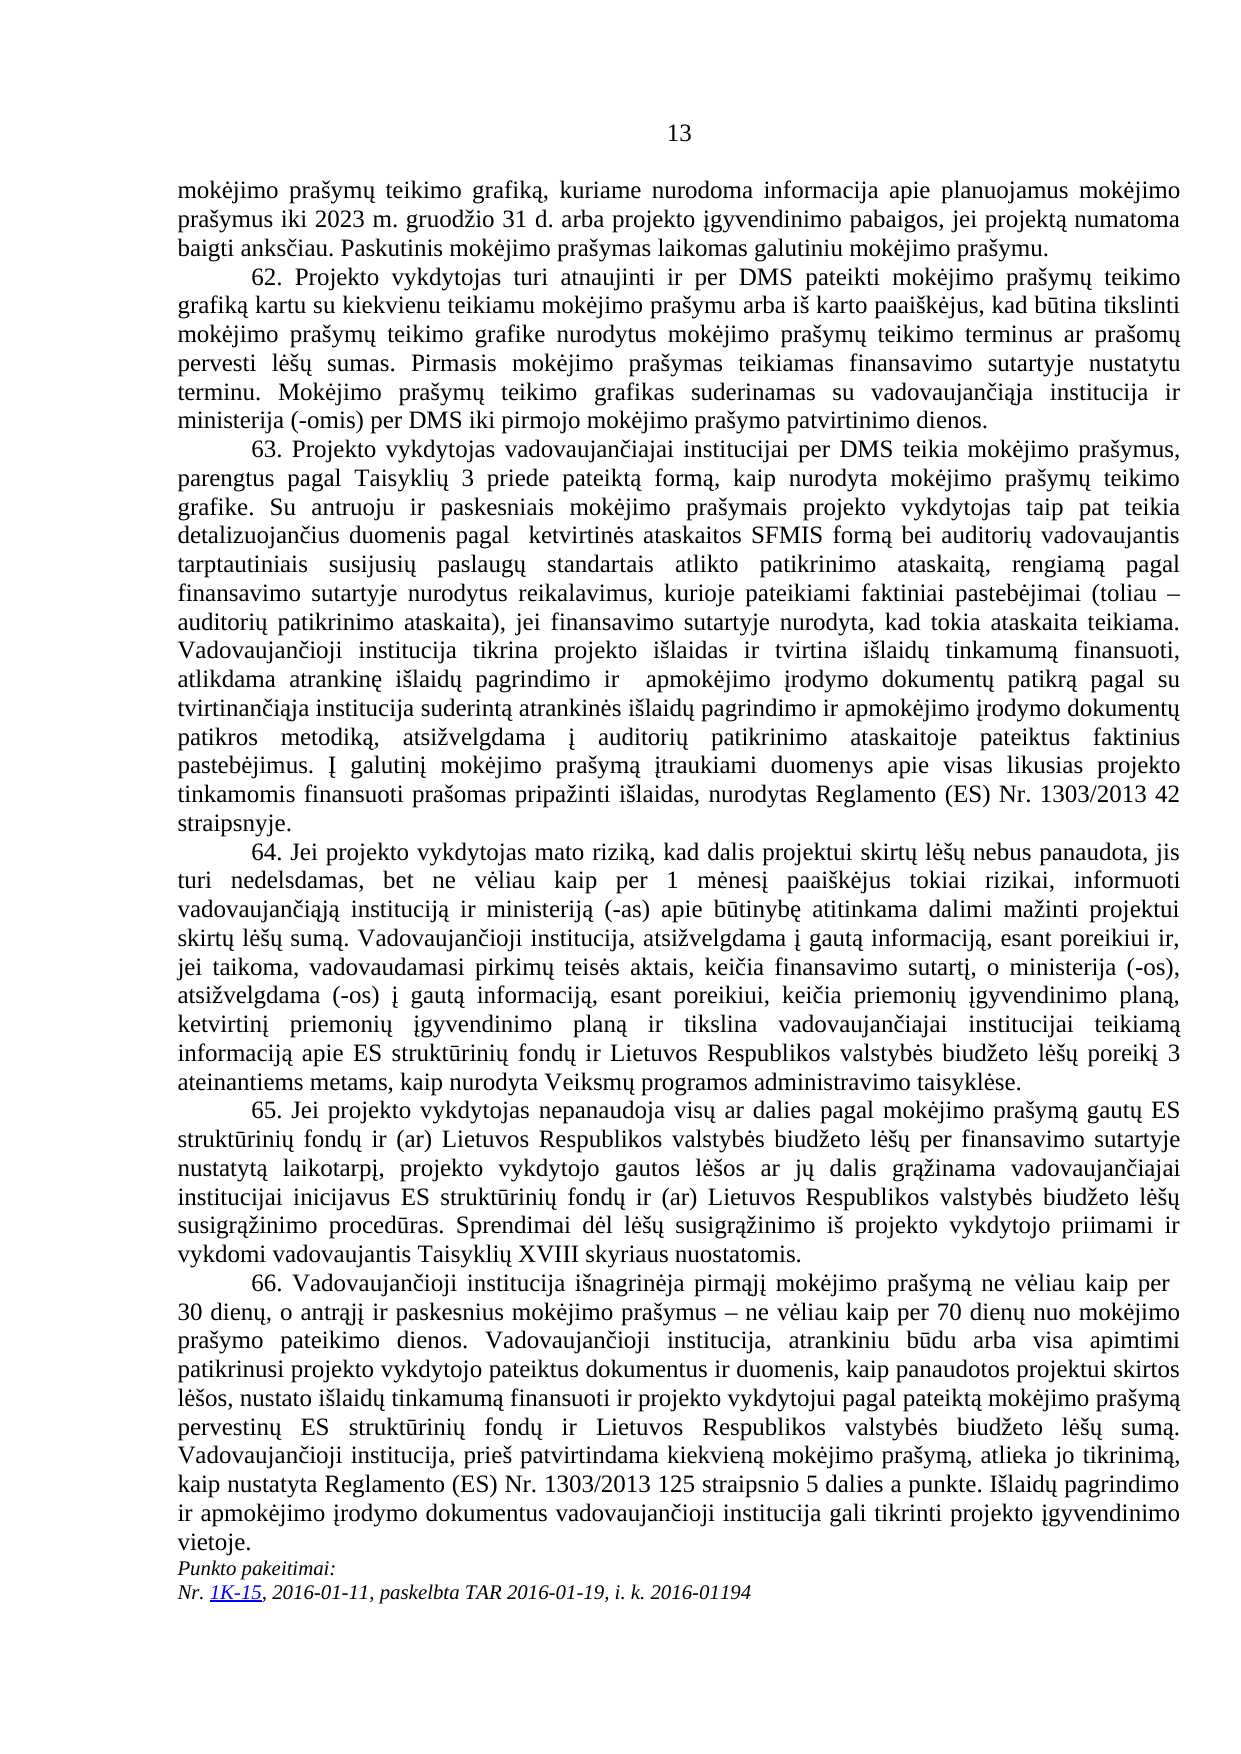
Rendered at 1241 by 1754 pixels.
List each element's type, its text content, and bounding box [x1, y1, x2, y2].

text 62. Projekto vykdytojas turi atnaujinti ir per DMS pateikti mokėjimo prašymų teikimo grafiką kartu su kiekvienu teikiamu mokėjimo prašymu arba iš karto paaiškėjus, kad būtina tikslinti mokėjimo prašymų teikimo grafike nurodytus mokėjimo prašymų teikimo terminus ar prašomų pervesti lėšų sumas. Pirmasis mokėjimo prašymas teikiamas finansavimo sutartyje nustatytu terminu. Mokėjimo prašymų teikimo grafikas suderinamas su vadovaujančiąja institucija ir ministerija (-omis) per DMS iki pirmojo mokėjimo prašymo patvirtinimo dienos. [177, 262, 1181, 434]
text Punkto pakeitimai: [177, 1556, 1181, 1580]
text 66. Vadovaujančioji institucija išnagrinėja pirmąjį mokėjimo prašymą ne vėliau kaip per 30 dienų, o antrąjį ir paskesnius mokėjimo prašymus – ne vėliau kaip per 70 dienų nuo mokėjimo prašymo pateikimo dienos. Vadovaujančioji institucija, atrankiniu būdu arba visa apimtimi patikrinusi projekto vykdytojo pateiktus dokumentus ir duomenis, kaip panaudotos projektui skirtos lėšos, nustato išlaidų tinkamumą finansuoti ir projekto vykdytojui pagal pateiktą mokėjimo prašymą pervestinų ES struktūrinių fondų ir Lietuvos Respublikos valstybės biudžeto lėšų sumą. Vadovaujančioji institucija, prieš patvirtindama kiekvieną mokėjimo prašymą, atlieka jo tikrinimą, kaip nustatyta Reglamento (ES) Nr. 1303/2013 125 straipsnio 5 dalies a punkte. Išlaidų pagrindimo ir apmokėjimo įrodymo dokumentus vadovaujančioji institucija gali tikrinti projekto įgyvendinimo vietoje. [177, 1268, 1181, 1556]
text Nr. 1K-15, 2016-01-11, paskelbta TAR 2016-01-19, i. k. 2016-01194 [177, 1580, 1181, 1604]
text 65. Jei projekto vykdytojas nepanaudoja visų ar dalies pagal mokėjimo prašymą gautų ES struktūrinių fondų ir (ar) Lietuvos Respublikos valstybės biudžeto lėšų per finansavimo sutartyje nustatytą laikotarpį, projekto vykdytojo gautos lėšos ar jų dalis grąžinama vadovaujančiajai institucijai inicijavus ES struktūrinių fondų ir (ar) Lietuvos Respublikos valstybės biudžeto lėšų susigrąžinimo procedūras. Sprendimai dėl lėšų susigrąžinimo iš projekto vykdytojo priimami ir vykdomi vadovaujantis Taisyklių XVIII skyriaus nuostatomis. [177, 1096, 1181, 1268]
text 63. Projekto vykdytojas vadovaujančiajai institucijai per DMS teikia mokėjimo prašymus, parengtus pagal Taisyklių 3 priede pateiktą formą, kaip nurodyta mokėjimo prašymų teikimo grafike. Su antruoju ir paskesniais mokėjimo prašymais projekto vykdytojas taip pat teikia detalizuojančius duomenis pagal ketvirtinės ataskaitos SFMIS formą bei auditorių vadovaujantis tarptautiniais susijusių paslaugų standartais atlikto patikrinimo ataskaitą, rengiamą pagal finansavimo sutartyje nurodytus reikalavimus, kurioje pateikiami faktiniai pastebėjimai (toliau – auditorių patikrinimo ataskaita), jei finansavimo sutartyje nurodyta, kad tokia ataskaita teikiama. Vadovaujančioji institucija tikrina projekto išlaidas ir tvirtina išlaidų tinkamumą finansuoti, atlikdama atrankinę išlaidų pagrindimo ir apmokėjimo įrodymo dokumentų patikrą pagal su tvirtinančiąja institucija suderintą atrankinės išlaidų pagrindimo ir apmokėjimo įrodymo dokumentų patikros metodiką, atsižvelgdama į auditorių patikrinimo ataskaitoje pateiktus faktinius pastebėjimus. Į galutinį mokėjimo prašymą įtraukiami duomenys apie visas likusias projekto tinkamomis finansuoti prašomas pripažinti išlaidas, nurodytas Reglamento (ES) Nr. 1303/2013 42 straipsnyje. [177, 434, 1181, 837]
text 64. Jei projekto vykdytojas mato riziką, kad dalis projektui skirtų lėšų nebus panaudota, jis turi nedelsdamas, bet ne vėliau kaip per 1 mėnesį paaiškėjus tokiai rizikai, informuoti vadovaujančiąją instituciją ir ministeriją (-as) apie būtinybę atitinkama dalimi mažinti projektui skirtų lėšų sumą. Vadovaujančioji institucija, atsižvelgdama į gautą informaciją, esant poreikiui ir, jei taikoma, vadovaudamasi pirkimų teisės aktais, keičia finansavimo sutartį, o ministerija (-os), atsižvelgdama (-os) į gautą informaciją, esant poreikiui, keičia priemonių įgyvendinimo planą, ketvirtinį priemonių įgyvendinimo planą ir tikslina vadovaujančiajai institucijai teikiamą informaciją apie ES struktūrinių fondų ir Lietuvos Respublikos valstybės biudžeto lėšų poreikį 3 ateinantiems metams, kaip nurodyta Veiksmų programos administravimo taisyklėse. [177, 837, 1181, 1096]
text mokėjimo prašymų teikimo grafiką, kuriame nurodoma informacija apie planuojamus mokėjimo prašymus iki 2023 m. gruodžio 31 d. arba projekto įgyvendinimo pabaigos, jei projektą numatoma baigti anksčiau. Paskutinis mokėjimo prašymas laikomas galutiniu mokėjimo prašymu. [177, 176, 1181, 262]
